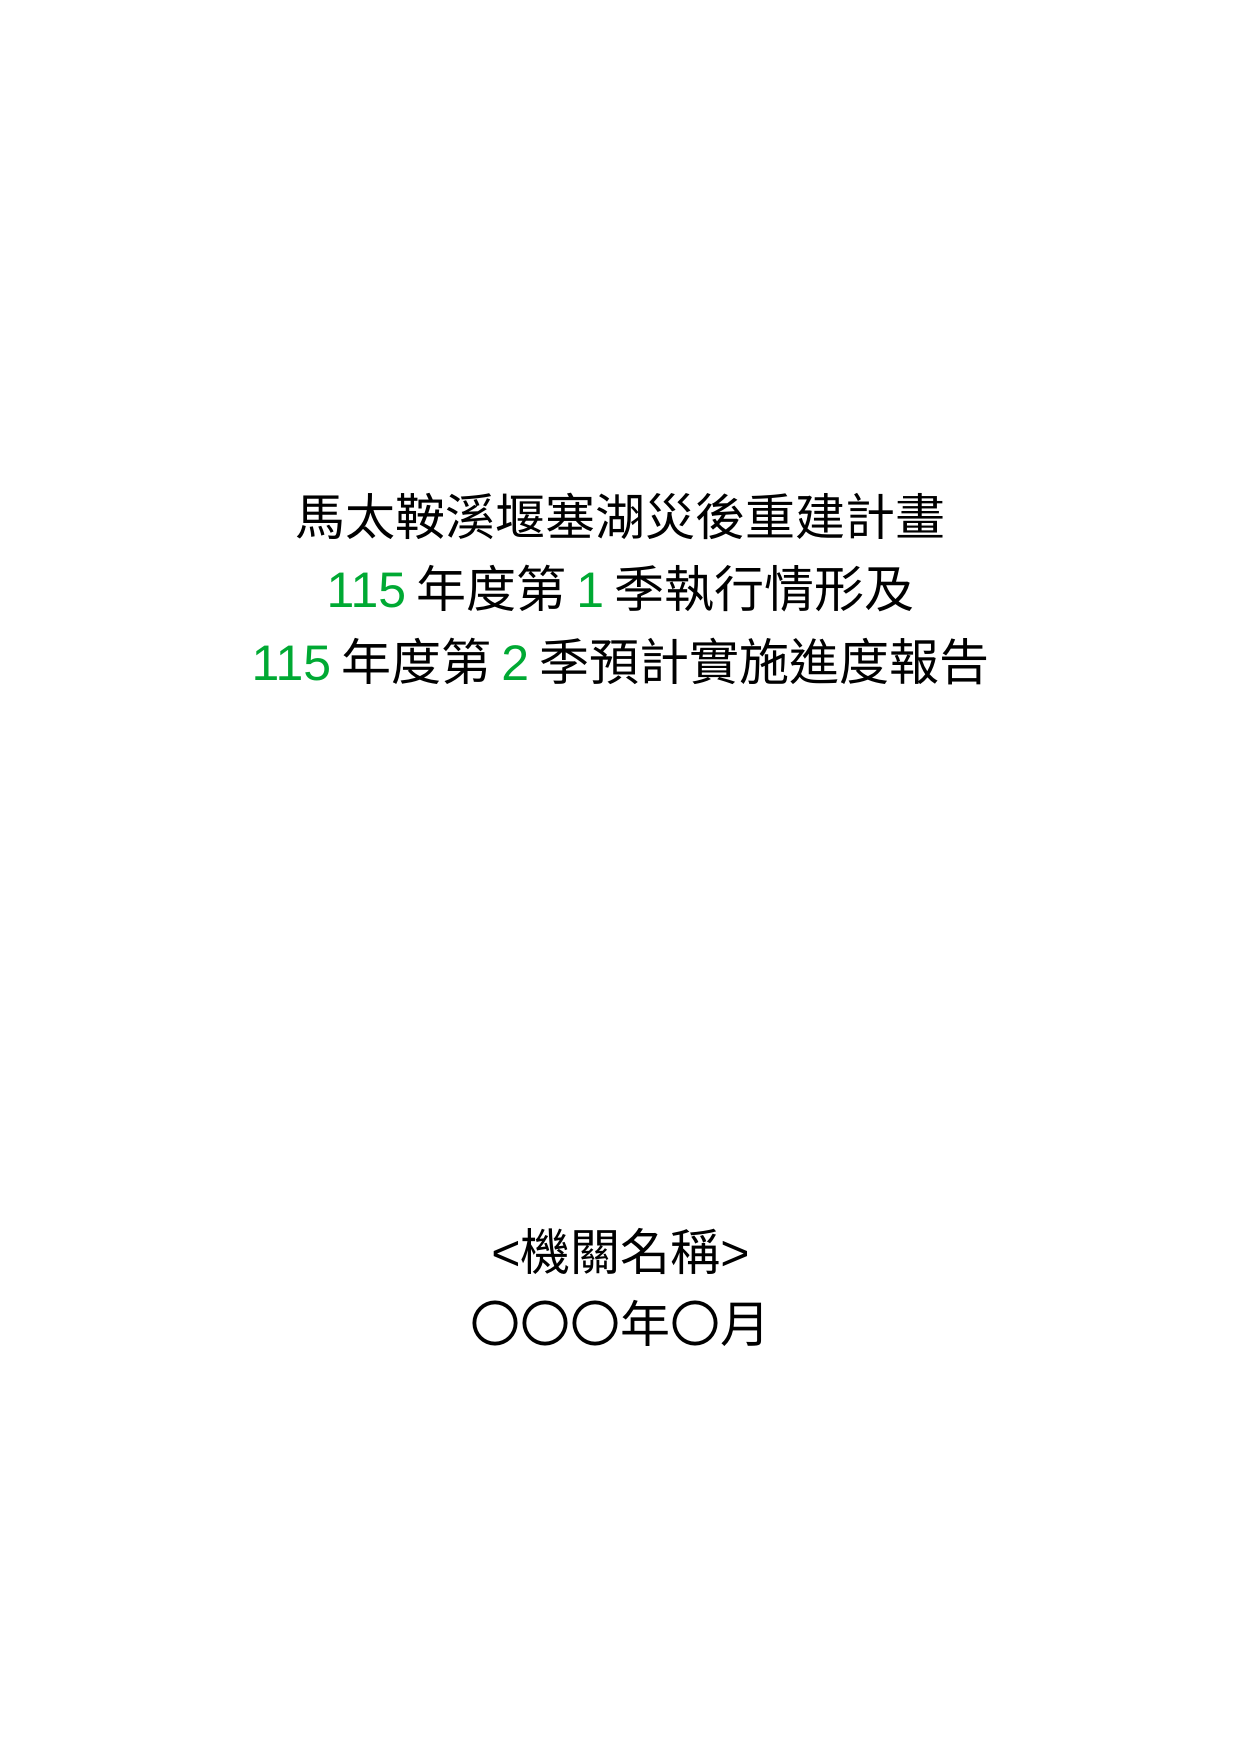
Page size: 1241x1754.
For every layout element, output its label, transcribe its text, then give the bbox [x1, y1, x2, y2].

text 〇〇〇年〇月 [118, 1284, 1122, 1357]
text <機關名稱> [118, 1212, 1122, 1284]
text 115年度第1季執行情形及 [118, 550, 1122, 622]
text 115年度第2季預計實施進度報告 [118, 622, 1122, 695]
text 馬太鞍溪堰塞湖災後重建計畫 [118, 477, 1122, 550]
